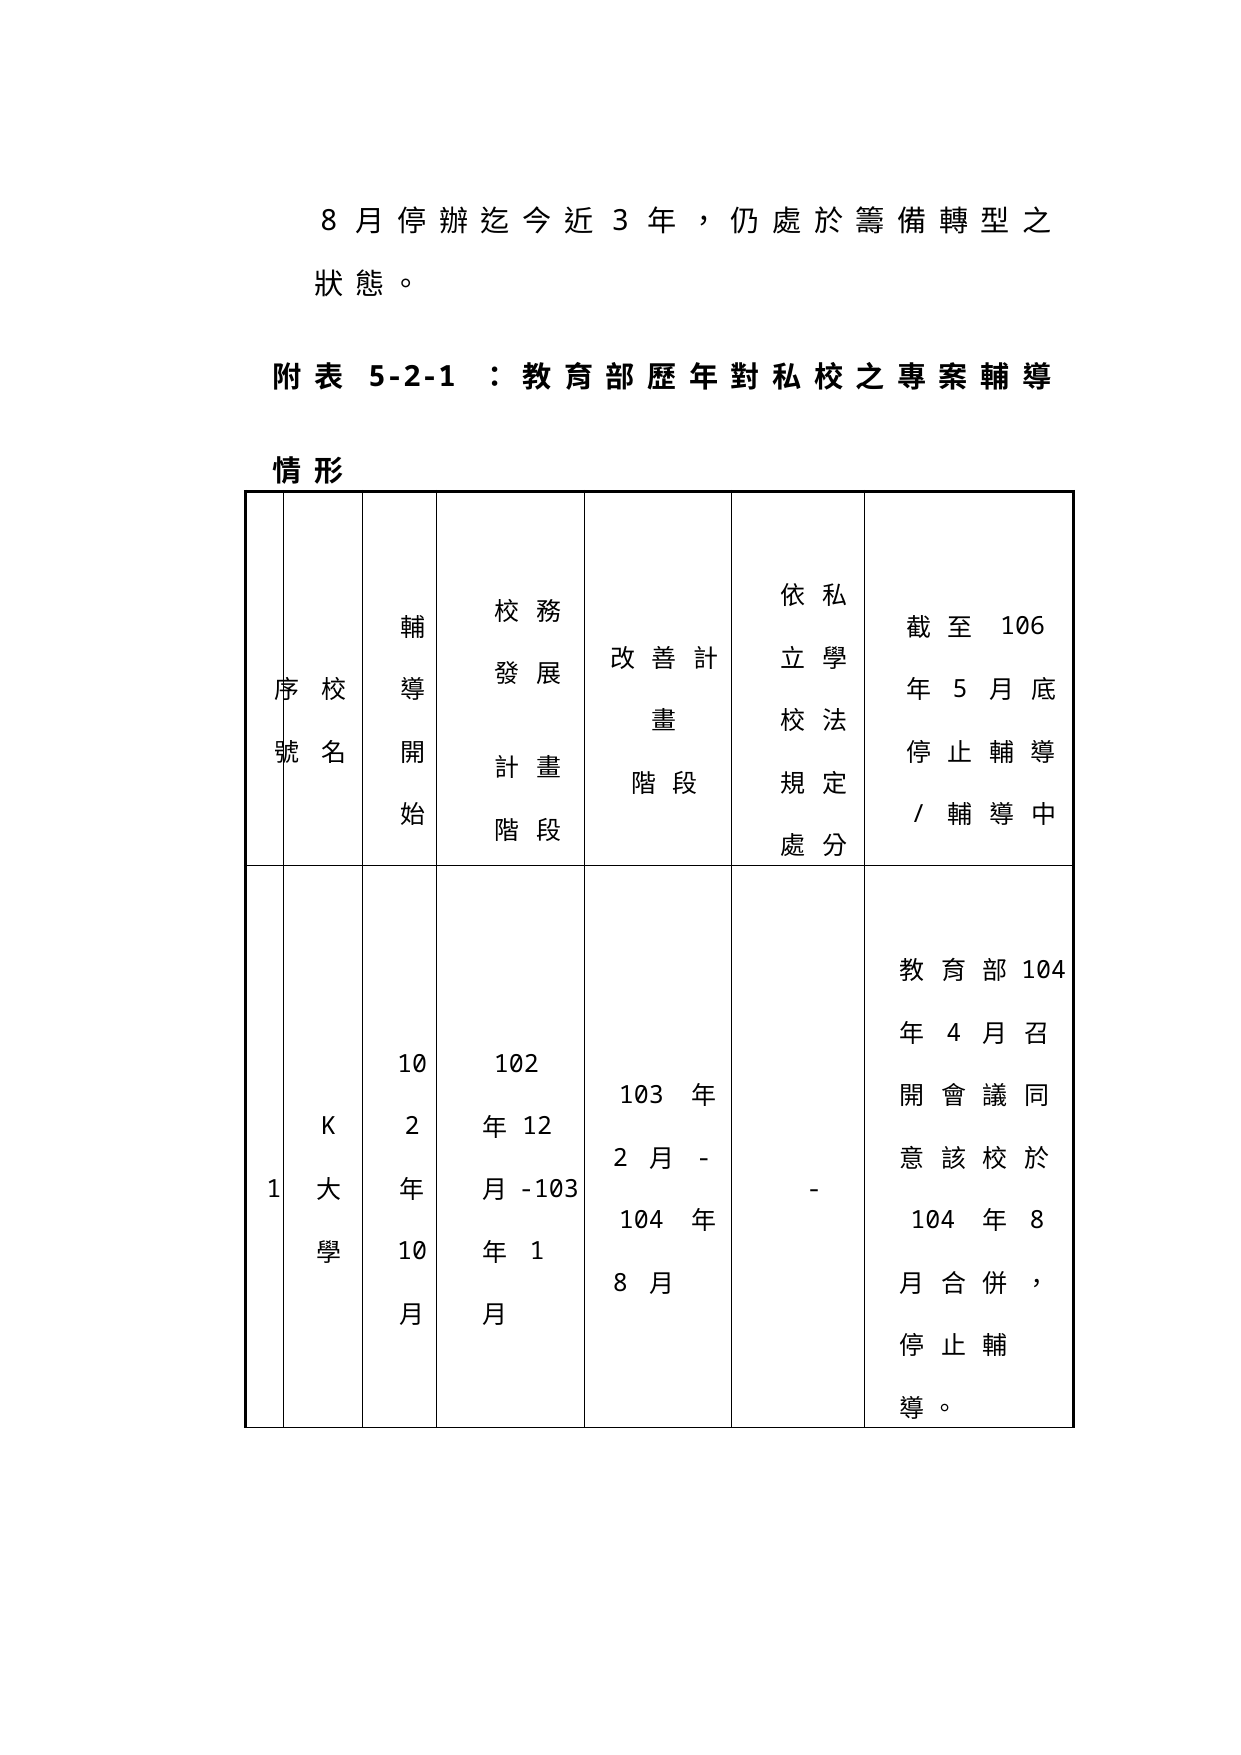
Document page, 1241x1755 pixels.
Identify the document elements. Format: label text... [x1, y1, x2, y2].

table_header 截至106年5月底停止輔導/輔導中 [865, 493, 1072, 865]
table_cell 102年10月 [363, 866, 436, 1427]
text 教育部自102年9月啟動對私校之專案輔導機制，迄106年5月底(詳附表5-2-1)，停止輔導學校共6所，包括：列管原因改善者2所(M大學及N技專)、申請合併者1所(K大學)、改名轉型者1所(L大學)、申請停辦者2所(O技專及P技專)；其餘10所學校尚在輔導中，其中輔導3年以上者有3所(B、C、D技專)，2年以上未達3年者有3所(A大學、E技專及F技專)，1年以上未達2年者有3所(G、H、I技專)，未達1年者有1所(J技專)。而停止輔導之O技專，自103年8月停辦迄今近3年，仍處於籌備轉型之狀態。 [271, 177, 1058, 302]
table_cell 102年12月-103年1月 [437, 866, 584, 1427]
table_header 校務發展 計畫階段 [437, 493, 584, 865]
table_cell K大學 [284, 866, 362, 1427]
table_header 依私立學校法規定處分 [732, 493, 864, 865]
table_header 校名 [284, 493, 362, 865]
text 附表5-2-1：教育部歷年對私校之專案輔導情形 [242, 302, 1058, 490]
table_header 輔導開始 [363, 493, 436, 865]
table_cell - [732, 866, 864, 1427]
table_header 改善計畫 階段 [585, 493, 731, 865]
table_header 序號 [247, 493, 283, 865]
table_cell 教育部104年4月召開會議同意該校於104年8月合併，停止輔導。 [865, 866, 1072, 1427]
table_cell 1 [247, 866, 283, 1427]
table_cell 103年2月-104年8月 [585, 866, 731, 1427]
